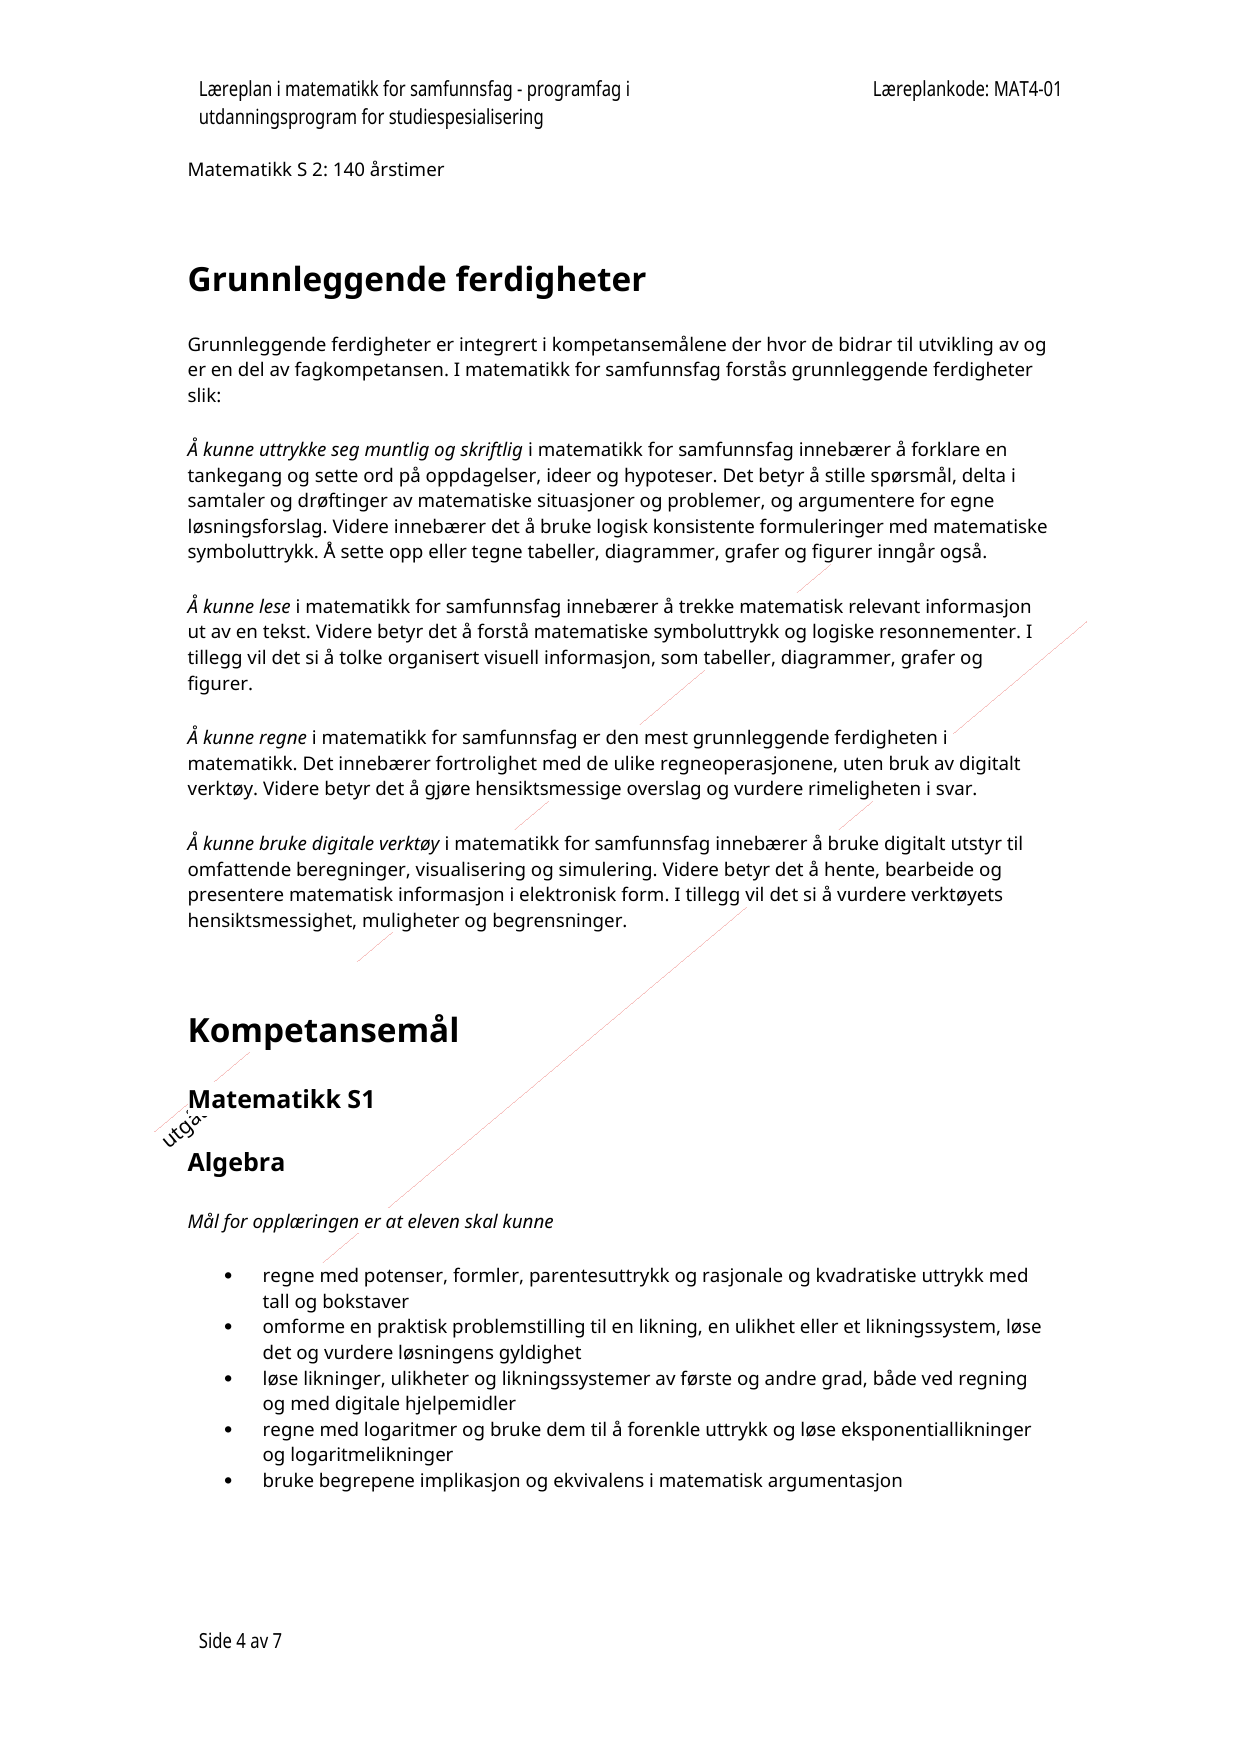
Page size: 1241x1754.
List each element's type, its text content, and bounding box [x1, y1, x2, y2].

list bruke begrepene implikasjon og ekvivalens i matematisk argumentasjon [903, 1467, 1053, 1492]
list regne med potenser, formler, parentesuttrykk og rasjonale og kvadratiske uttrykk med tall og bokstaver [409, 1263, 1053, 1314]
subtitle Algebra [424, 1145, 1053, 1179]
text Å kunne bruke digitale verktøy i matematikk for samfunnsfag innebærer å bruke digitalt utstyr til omfattende beregninger, visualisering og simulering. Videre betyr det å hente, bearbeide og presentere matematisk informasjon i elektronisk form. I tillegg vil det si å vurdere verktøyets hensiktsmessighet, muligheter og begrensninger. [718, 830, 1053, 932]
subtitle Matematikk S1 [376, 1082, 536, 1116]
text Å kunne lese i matematikk for samfunnsfag innebærer å trekke matematisk relevant informasjon ut av en tekst. Videre betyr det å forstå matematiske symboluttrykk og logiske resonnementer. I tillegg vil det si å tolke organisert visuell informasjon, som tabeller, diagrammer, grafer og figurer. [677, 593, 1053, 695]
subtitle Kompetansemål [468, 962, 679, 1052]
text Mål for opplæringen er at eleven skal kunne [561, 1208, 1053, 1233]
list løse likninger, ulikheter og likningssystemer av første og andre grad, både ved regning og med digitale hjelpemidler [516, 1365, 1053, 1416]
subtitle Algebra [285, 1145, 461, 1179]
subtitle Matematikk S1 [499, 1082, 1053, 1116]
subtitle Kompetansemål [575, 962, 1053, 1052]
text Grunnleggende ferdigheter er integrert i kompetansemålene der hvor de bidrar til utvikling av og er en del av fagkompetansen. I matematikk for samfunnsfag forstås grunnleggende ferdigheter slik: [221, 331, 1053, 407]
subtitle Grunnleggende ferdigheter [655, 211, 1053, 302]
text Å kunne regne i matematikk for samfunnsfag er den mest grunnleggende ferdigheten i matematikk. Det innebærer fortrolighet med de ulike regneoperasjonene, uten bruk av digitalt verktøy. Videre betyr det å gjøre hensiktsmessige overslag og vurdere rimeligheten i svar. [953, 724, 1053, 801]
list omforme en praktisk problemstilling til en likning, en ulikhet eller et likningssystem, løse det og vurdere løsningens gyldighet [582, 1314, 1053, 1365]
list regne med logaritmer og bruke dem til å forenkle uttrykk og løse eksponentiallikninger og logaritmelikninger [453, 1416, 1053, 1467]
text Matematikk S 2: 140 årstimer [444, 156, 1053, 182]
text Å kunne lese i matematikk for samfunnsfag innebærer å trekke matematisk relevant informasjon ut av en tekst. Videre betyr det å forstå matematiske symboluttrykk og logiske resonnementer. I tillegg vil det si å tolke organisert visuell informasjon, som tabeller, diagrammer, grafer og figurer. [253, 670, 703, 695]
